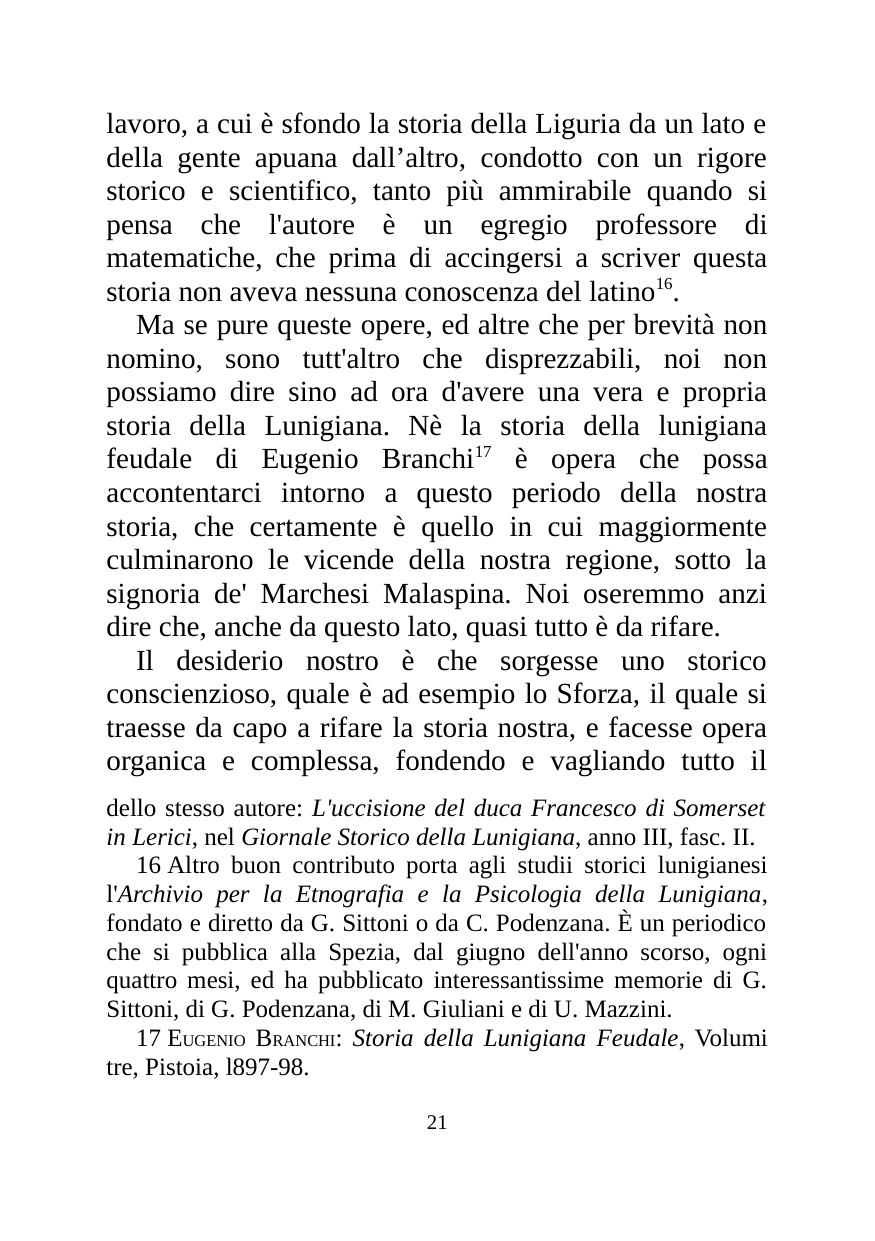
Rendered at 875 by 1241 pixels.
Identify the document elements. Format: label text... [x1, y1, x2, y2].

text dello stesso autore: L'uccisione del duca Francesco di Somerset in Lerici, nel Giornale Storico della Lunigiana, anno III, fasc. II. [106, 793, 768, 850]
text Altro buon contributo porta agli studii storici lunigianesi l'Archivio per la Etnografia e la Psicologia della Lunigiana, fondato e diretto da G. Sittoni o da C. Podenzana. È un periodico che si pubblica alla Spezia, dal giugno dell'anno scorso, ogni quattro mesi, ed ha pubblicato interessantissime memorie di G. Sittoni, di G. Podenzana, di M. Giuliani e di U. Mazzini. [106, 850, 768, 1023]
text Nè è possibile tralasciar di rammentare, tra i contributi alla storia della Lunigiana, i due bei volumi di Francesco Poggi su Lerici e il suo castello, mirabil lavoro, a cui è sfondo la storia della Liguria da un lato e della gente apuana dall’altro, condotto con un rigore storico e scientifico, tanto più ammirabile quando si pensa che l'autore è un egregio professore di matematiche, che prima di accingersi a scriver questa storia non aveva nessuna conoscenza del latino. [106, 106, 768, 307]
text Ma se pure queste opere, ed altre che per brevità non nomino, sono tutt'altro che disprezzabili, noi non possiamo dire sino ad ora d'avere una vera e propria storia della Lunigiana. Nè la storia della lunigiana feudale di Eugenio Branchi è opera che possa accontentarci intorno a questo periodo della nostra storia, che certamente è quello in cui maggiormente culminarono le vicende della nostra regione, sotto la signoria de' Marchesi Malaspina. Noi oseremmo anzi dire che, anche da questo lato, quasi tutto è da rifare. [106, 307, 768, 643]
text Eugenio Branchi: Storia della Lunigiana Feudale, Volumi tre, Pistoia, l897-98. [106, 1023, 768, 1080]
text Il desiderio nostro è che sorgesse uno storico conscienzioso, quale è ad esempio lo Sforza, il quale si traesse da capo a rifare la storia nostra, e facesse opera organica e complessa, fondendo e vagliando tutto il [106, 643, 768, 777]
